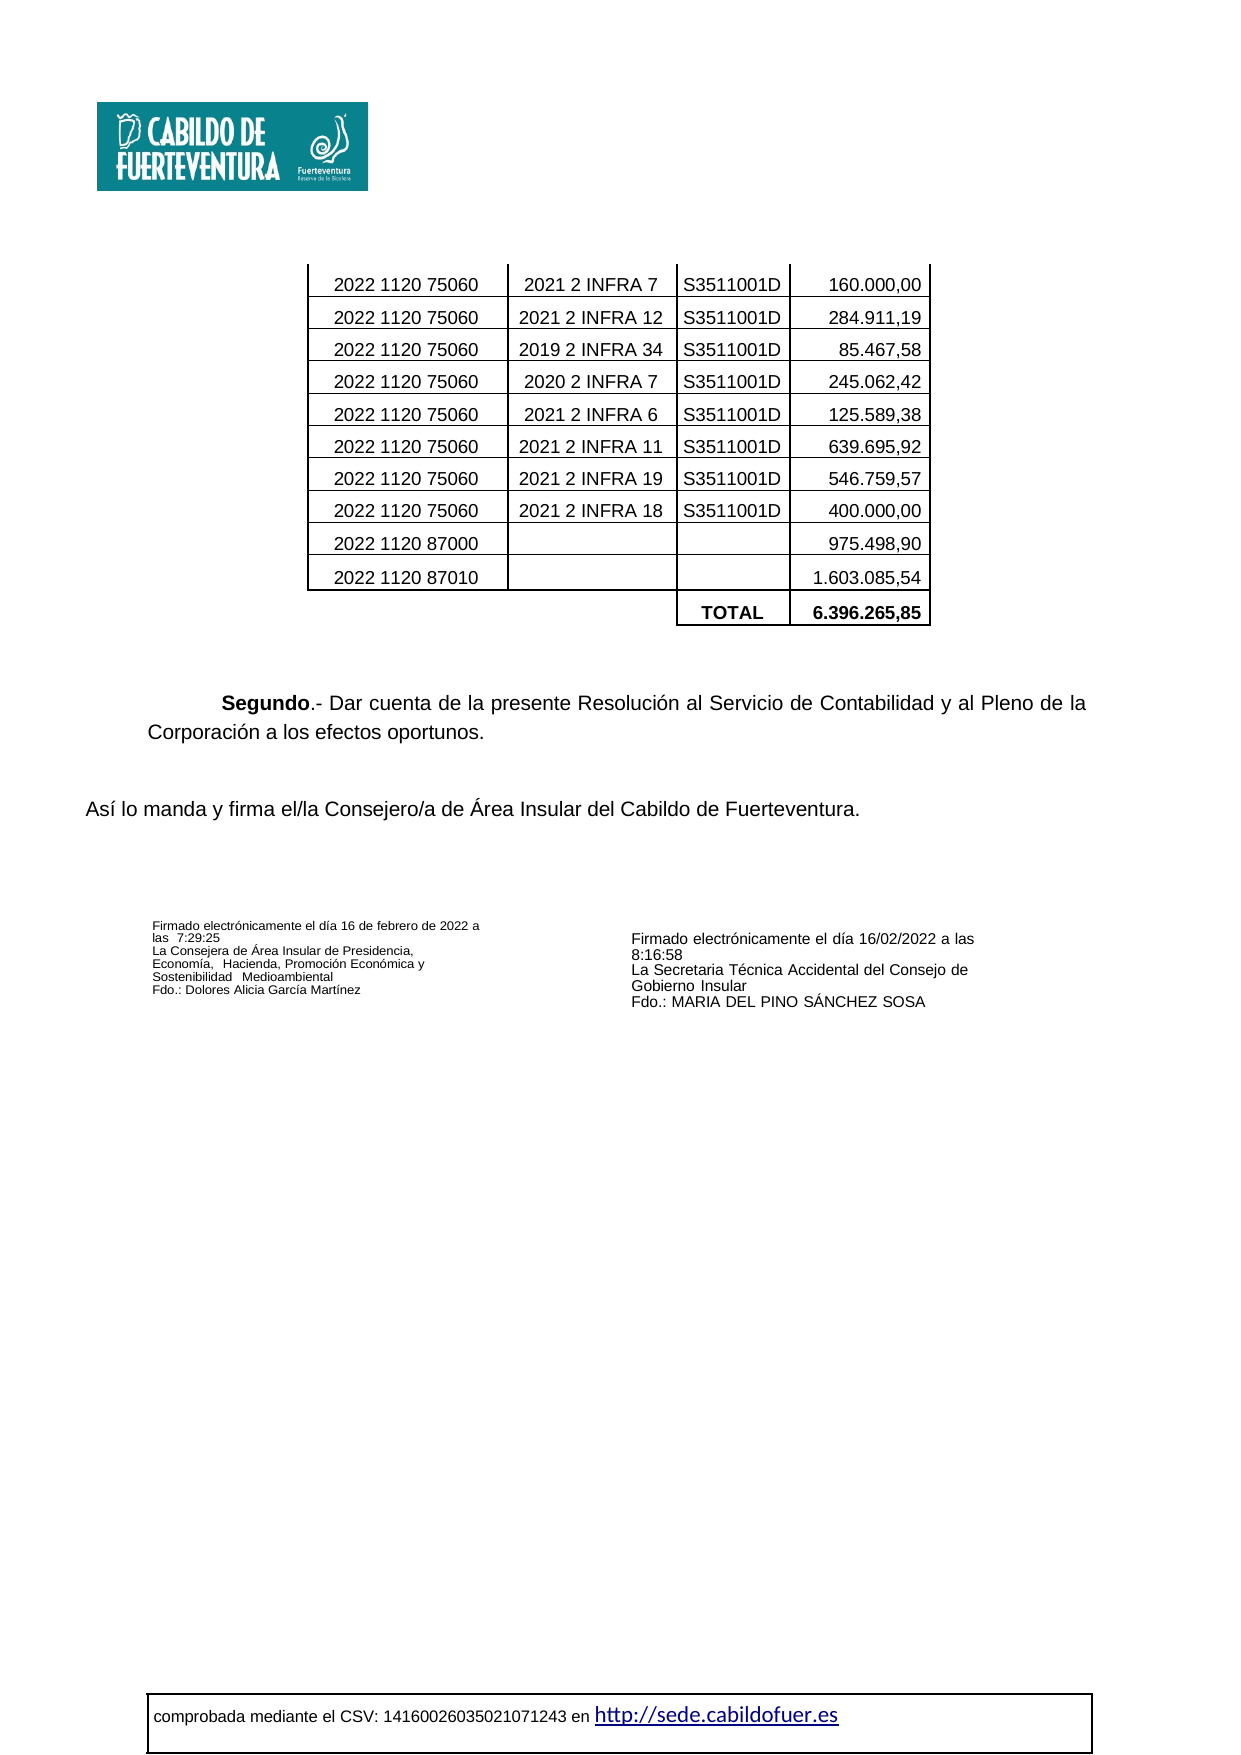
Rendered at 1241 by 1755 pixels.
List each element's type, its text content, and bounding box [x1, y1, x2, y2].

table_cell 2022 1120 75060 [309, 394, 507, 425]
table_cell S3511001D [678, 329, 789, 360]
table_header 2021 2 INFRA 7 [509, 264, 676, 296]
text Segundo.- Dar cuenta de la presente Resolución al Servicio de Contabilidad y al Pleno de la Corporación a los efectos oportunos. [147, 691, 1107, 744]
table_cell 6.396.265,85 [791, 591, 929, 623]
table_cell 2019 2 INFRA 34 [509, 329, 676, 360]
table_cell [678, 523, 789, 554]
table_cell 245.062,42 [791, 361, 929, 393]
text La Consejera de Área Insular de Presidencia, Economía, Hacienda, Promoción Económica y Sostenibilidad Medioambiental [152, 946, 478, 984]
text Firmado electrónicamente el día 16/02/2022 a las 8:16:58 [631, 931, 1023, 963]
table_cell 2021 2 INFRA 6 [509, 394, 676, 425]
table_cell 125.589,38 [791, 394, 929, 425]
table_cell 2022 1120 75060 [309, 458, 507, 489]
table_header 160.000,00 [791, 264, 929, 296]
table_cell S3511001D [678, 361, 789, 393]
table_cell 2022 1120 75060 [309, 361, 507, 393]
text Firmado electrónicamente el día 16 de febrero de 2022 a las 7:29:25 [152, 920, 497, 946]
table_cell 2021 2 INFRA 18 [509, 491, 676, 522]
table_cell 284.911,19 [791, 297, 929, 328]
text Así lo manda y firma el/la Consejero/a de Área Insular del Cabildo de Fuerteventura. [85, 797, 1107, 821]
table_cell 546.759,57 [791, 458, 929, 489]
table_cell 639.695,92 [791, 426, 929, 457]
table_cell 2021 2 INFRA 19 [509, 458, 676, 489]
table_cell [509, 523, 676, 554]
table_cell 975.498,90 [791, 523, 929, 554]
table_cell [308, 591, 676, 623]
table_cell [678, 555, 789, 588]
table_cell TOTAL [678, 591, 789, 623]
table_cell 2022 1120 75060 [309, 329, 507, 360]
table_cell S3511001D [678, 297, 789, 328]
text Fdo.: Dolores Alicia García Martínez [152, 984, 497, 997]
table_cell 2022 1120 75060 [309, 491, 507, 522]
table_cell 1.603.085,54 [791, 555, 929, 588]
table_cell 2020 2 INFRA 7 [509, 361, 676, 393]
table_cell 2022 1120 75060 [309, 426, 507, 457]
table_header 2022 1120 75060 [309, 264, 507, 296]
table_cell S3511001D [678, 491, 789, 522]
table_cell S3511001D [678, 394, 789, 425]
table_cell 2022 1120 75060 [309, 297, 507, 328]
text Fdo.: MARIA DEL PINO SÁNCHEZ SOSA [631, 995, 1107, 1011]
table_header S3511001D [678, 264, 789, 296]
table_cell 2022 1120 87010 [309, 555, 507, 588]
text La Secretaria Técnica Accidental del Consejo de Gobierno Insular [631, 963, 1023, 995]
table_cell 85.467,58 [791, 329, 929, 360]
table_cell S3511001D [678, 426, 789, 457]
table_cell 2022 1120 87000 [309, 523, 507, 554]
table_cell [509, 555, 676, 588]
table_cell S3511001D [678, 458, 789, 489]
table_cell 2021 2 INFRA 11 [509, 426, 676, 457]
table_cell 2021 2 INFRA 12 [509, 297, 676, 328]
table_cell 400.000,00 [791, 491, 929, 522]
